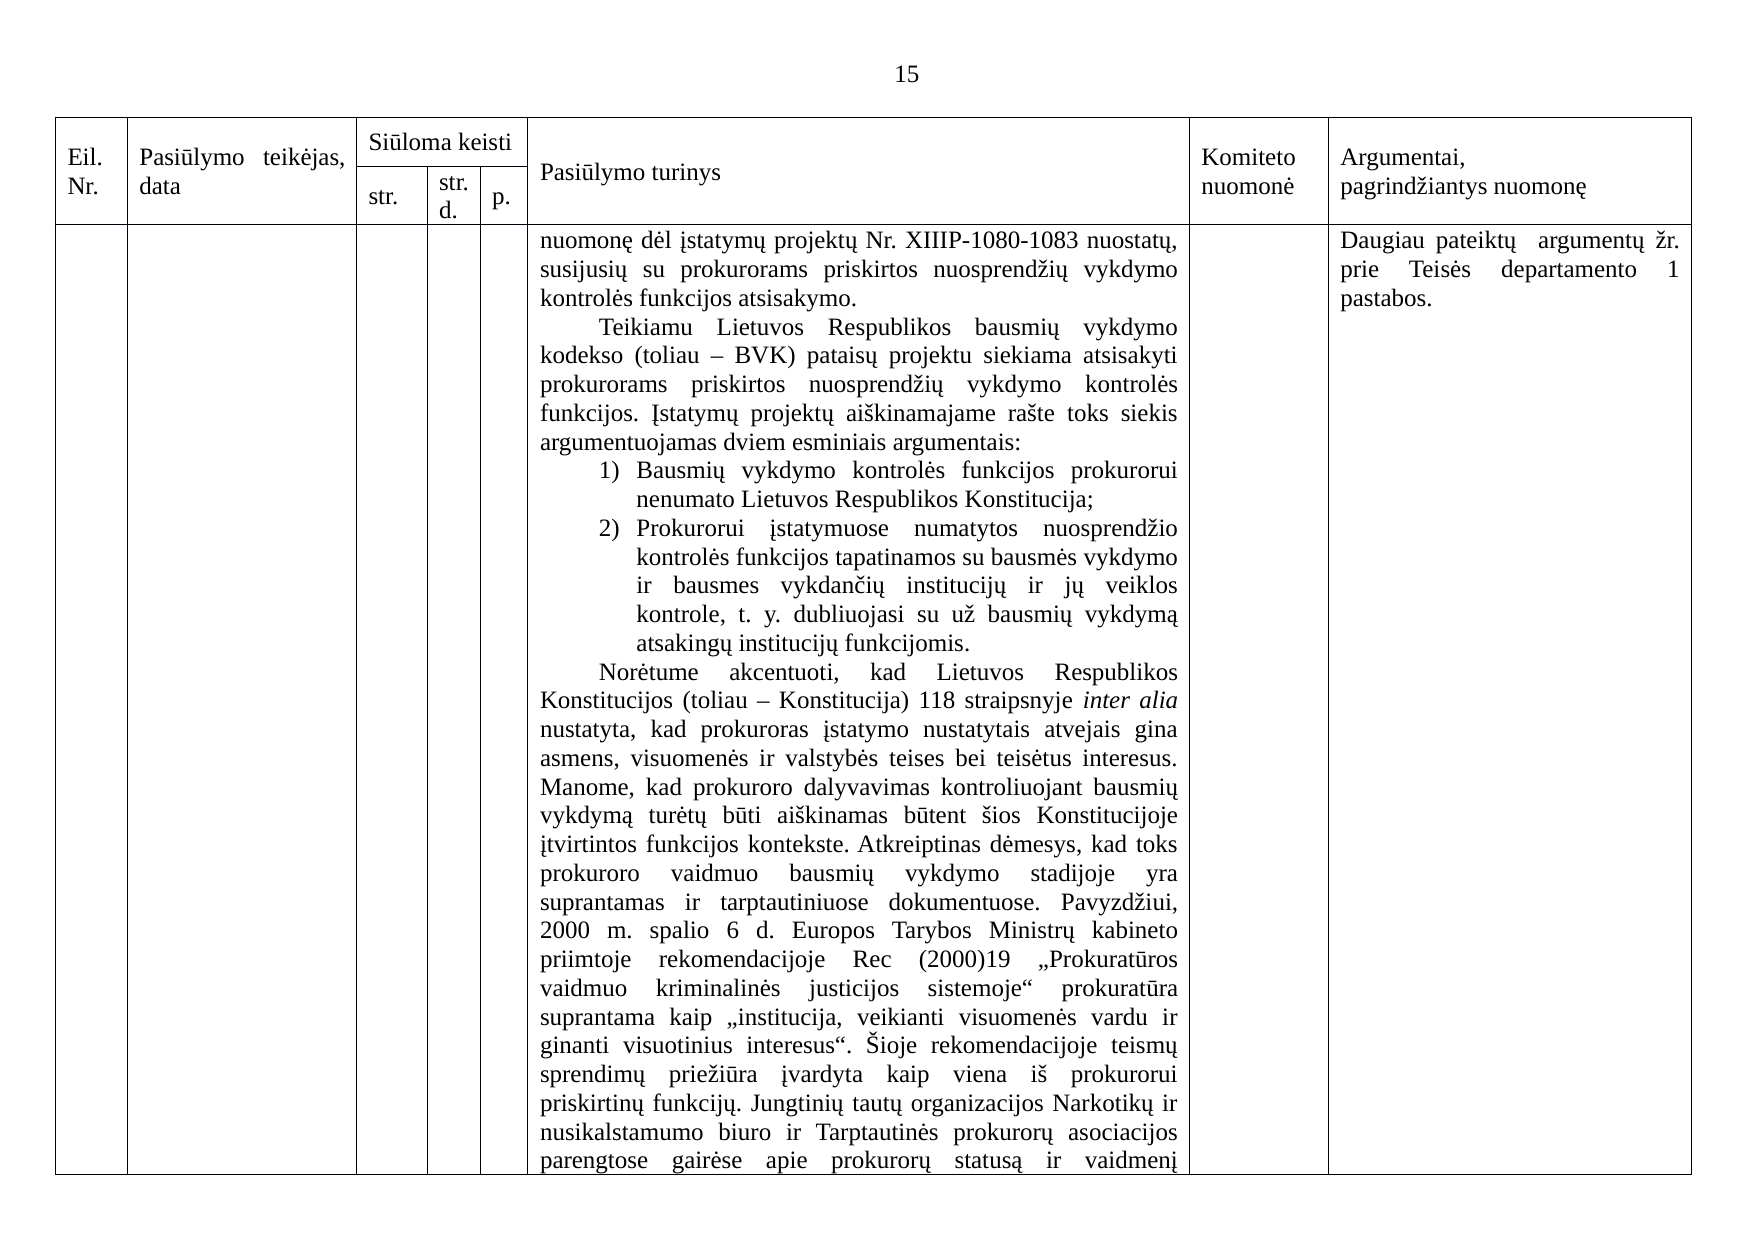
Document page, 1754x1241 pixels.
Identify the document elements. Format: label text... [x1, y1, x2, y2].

table_cell [1190, 225, 1328, 1174]
table_cell [428, 225, 480, 1174]
table_header Eil. Nr. [56, 118, 127, 224]
table_cell nuomonę dėl įstatymų projektų Nr. XIIIP-1080-1083 nuostatų, susijusių su prokurorams priskirtos nuosprendžių vykdymo kontrolės funkcijos atsisakymo. Teikiamu Lietuvos Respublikos bausmių vykdymo kodekso (toliau – BVK) pataisų projektu siekiama atsisakyti prokurorams priskirtos nuosprendžių vykdymo kontrolės funkcijos. Įstatymų projektų aiškinamajame rašte toks siekis argumentuojamas dviem esminiais argumentais: Bausmių vykdymo kontrolės funkcijos prokurorui nenumato Lietuvos Respublikos Konstitucija; Prokurorui įstatymuose numatytos nuosprendžio kontrolės funkcijos tapatinamos su bausmės vykdymo ir bausmes vykdančių institucijų ir jų veiklos kontrole, t. y. dubliuojasi su už bausmių vykdymą atsakingų institucijų funkcijomis. Norėtume akcentuoti, kad Lietuvos Respublikos Konstitucijos (toliau – Konstitucija) 118 straipsnyje inter alia nustatyta, kad prokuroras įstatymo nustatytais atvejais gina asmens, visuomenės ir valstybės teises bei teisėtus interesus. Manome, kad prokuroro dalyvavimas kontroliuojant bausmių vykdymą turėtų būti aiškinamas būtent šios Konstitucijoje įtvirtintos funkcijos kontekste. Atkreiptinas dėmesys, kad toks prokuroro vaidmuo bausmių vykdymo stadijoje yra suprantamas ir tarptautiniuose dokumentuose. Pavyzdžiui, 2000 m. spalio 6 d. Europos Tarybos Ministrų kabineto priimtoje rekomendacijoje Rec (2000)19 „Prokuratūros vaidmuo kriminalinės justicijos sistemoje“ prokuratūra suprantama kaip „institucija, veikianti visuomenės vardu ir ginanti visuotinius interesus“. Šioje rekomendacijoje teismų sprendimų priežiūra įvardyta kaip viena iš prokurorui priskirtinų funkcijų. Jungtinių tautų organizacijos Narkotikų ir nusikalstamumo biuro ir Tarptautinės prokurorų asociacijos parengtose gairėse apie prokurorų statusą ir vaidmenį [528, 225, 1189, 1174]
table_cell str. d. [428, 167, 480, 224]
table_cell [56, 225, 127, 1174]
table_header Komiteto nuomonė [1190, 118, 1328, 224]
table_cell p. [481, 167, 527, 224]
table_cell [481, 225, 527, 1174]
table_cell [128, 225, 356, 1174]
table_cell str. [357, 167, 427, 224]
table_header Pasiūlymo teikėjas, data [128, 118, 356, 224]
table_header Siūloma keisti [357, 118, 527, 166]
table_header Argumentai, pagrindžiantys nuomonę [1329, 118, 1691, 224]
table_header Pasiūlymo turinys [528, 118, 1189, 224]
table_cell Daugiau pateiktų argumentų žr. prie Teisės departamento 1 pastabos. [1329, 225, 1691, 1174]
table_cell [357, 225, 427, 1174]
